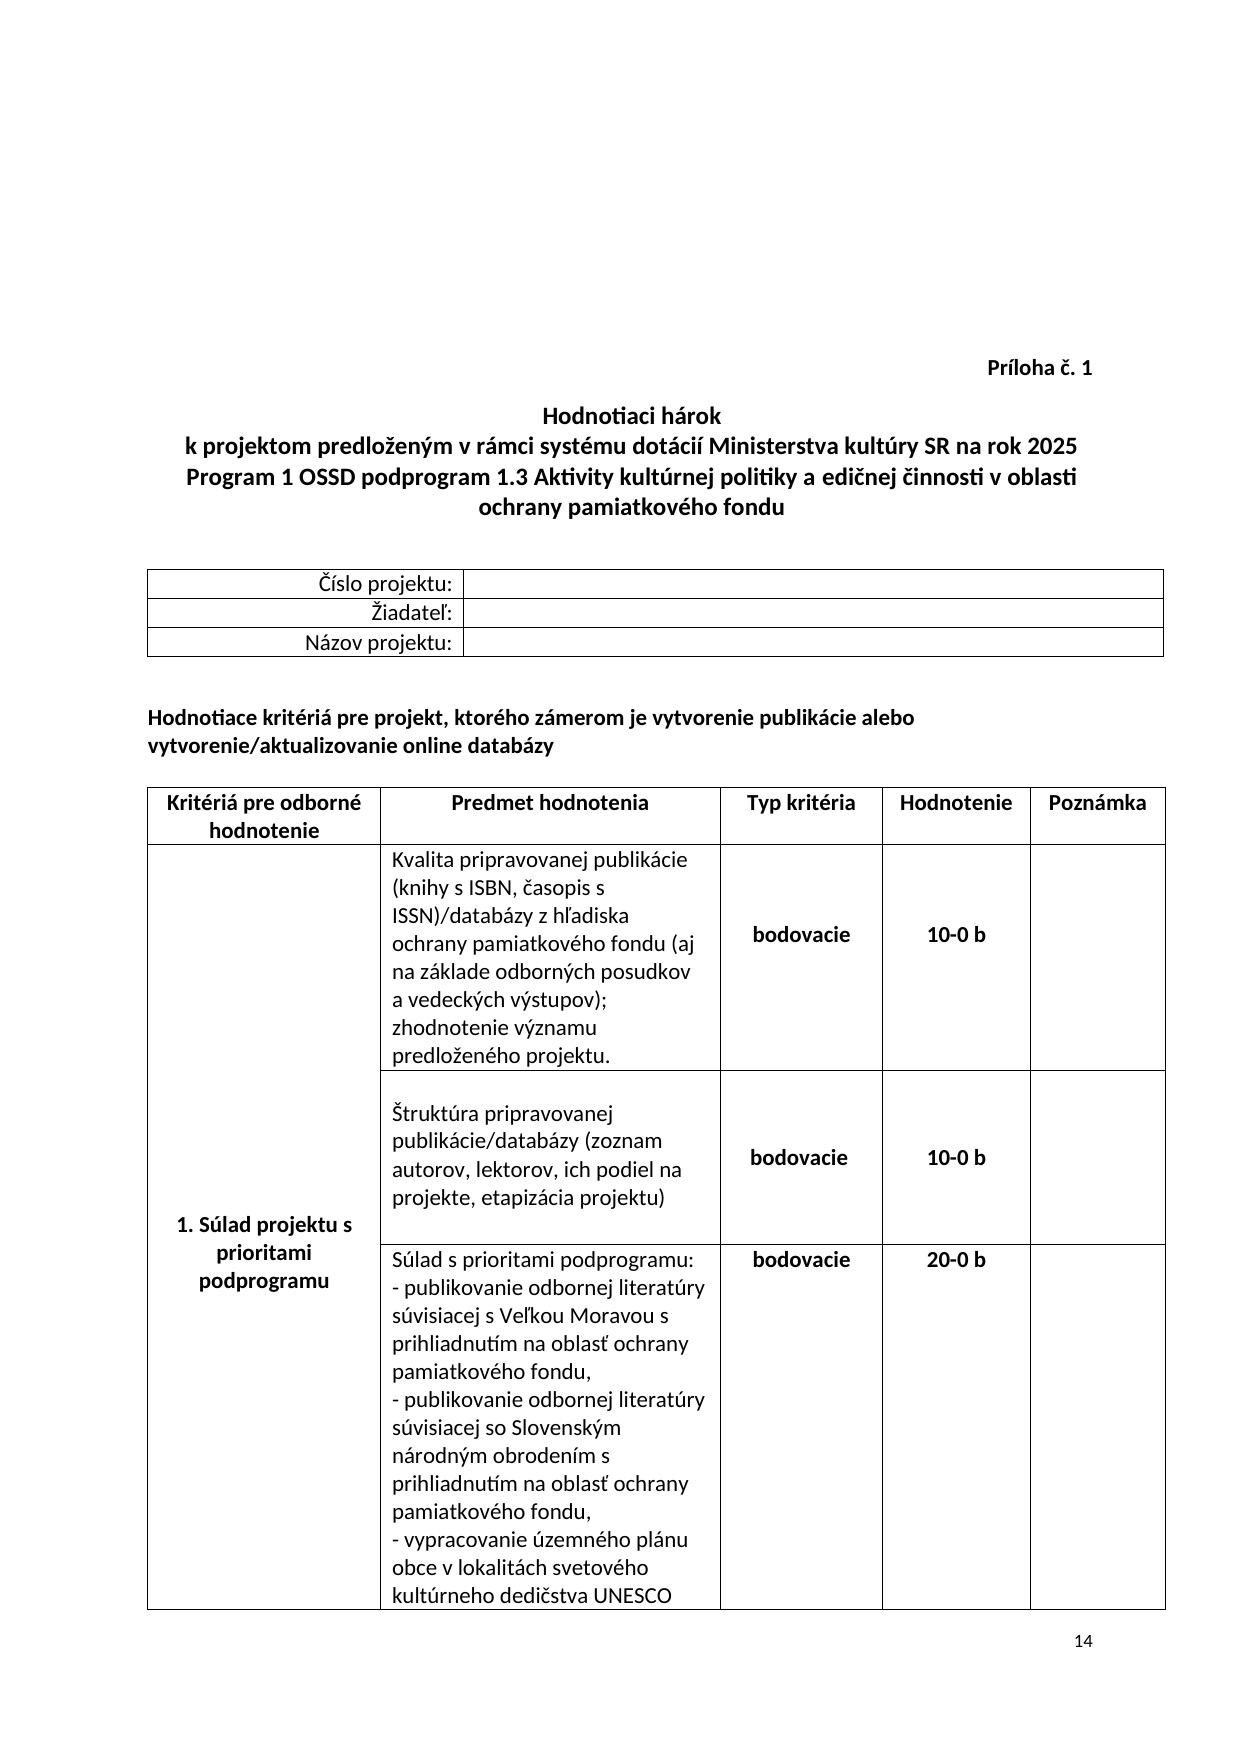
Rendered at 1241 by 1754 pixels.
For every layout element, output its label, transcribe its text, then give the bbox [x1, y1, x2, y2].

table_header Predmet hodnotenia [381, 788, 720, 844]
table_cell k projektom predloženým v rámci systému dotácií Ministerstva kultúry SR na rok 2025 Program 1 OSSD podprogram 1.3 Aktivity kultúrnej politiky a edičnej činnosti v oblasti ochrany pamiatkového fondu [148, 430, 1116, 522]
text Hodnotiace kritériá pre projekt, ktorého zámerom je vytvorenie publikácie alebo vytvorenie/aktualizovanie online databázy [148, 703, 1092, 759]
table_header Kritériá pre odborné hodnotenie [148, 788, 380, 844]
table_cell 20-0 b [883, 1245, 1030, 1609]
table_cell bodovacie [721, 1245, 882, 1609]
table_header [464, 570, 1163, 597]
table_cell bodovacie [721, 845, 882, 1069]
table_cell Názov projektu: [148, 628, 463, 656]
table_cell 10-0 b [883, 845, 1030, 1069]
table_cell [1031, 1071, 1165, 1244]
table_cell Žiadateľ: [148, 599, 463, 627]
table_header Poznámka [1031, 788, 1165, 844]
table_header Hodnotenie [883, 788, 1030, 844]
table_header Číslo projektu: [148, 570, 463, 597]
text Príloha č. 1 [148, 353, 1092, 381]
table_header Hodnotiaci hárok [148, 400, 1116, 430]
table_cell [464, 599, 1163, 627]
table_cell [1031, 1245, 1165, 1609]
table_cell 1. Súlad projektu s prioritami podprogramu [148, 845, 380, 1609]
table_cell Štruktúra pripravovanej publikácie/databázy (zoznam autorov, lektorov, ich podiel na projekte, etapizácia projektu) [381, 1071, 720, 1244]
table_cell Súlad s prioritami podprogramu: - publikovanie odbornej literatúry súvisiacej s Veľkou Moravou s prihliadnutím na oblasť ochrany pamiatkového fondu, - publikovanie odbornej literatúry súvisiacej so Slovenským národným obrodením s prihliadnutím na oblasť ochrany pamiatkového fondu, - vypracovanie územného plánu obce v lokalitách svetového kultúrneho dedičstva UNESCO [381, 1245, 720, 1609]
table_header Typ kritéria [721, 788, 882, 844]
table_cell Kvalita pripravovanej publikácie (knihy s ISBN, časopis s ISSN)/databázy z hľadiska ochrany pamiatkového fondu (aj na základe odborných posudkov a vedeckých výstupov); zhodnotenie významu predloženého projektu. [381, 845, 720, 1069]
table_cell [464, 628, 1163, 656]
table_cell [1031, 845, 1165, 1069]
table_cell 10-0 b [883, 1071, 1030, 1244]
table_cell bodovacie [721, 1071, 882, 1244]
